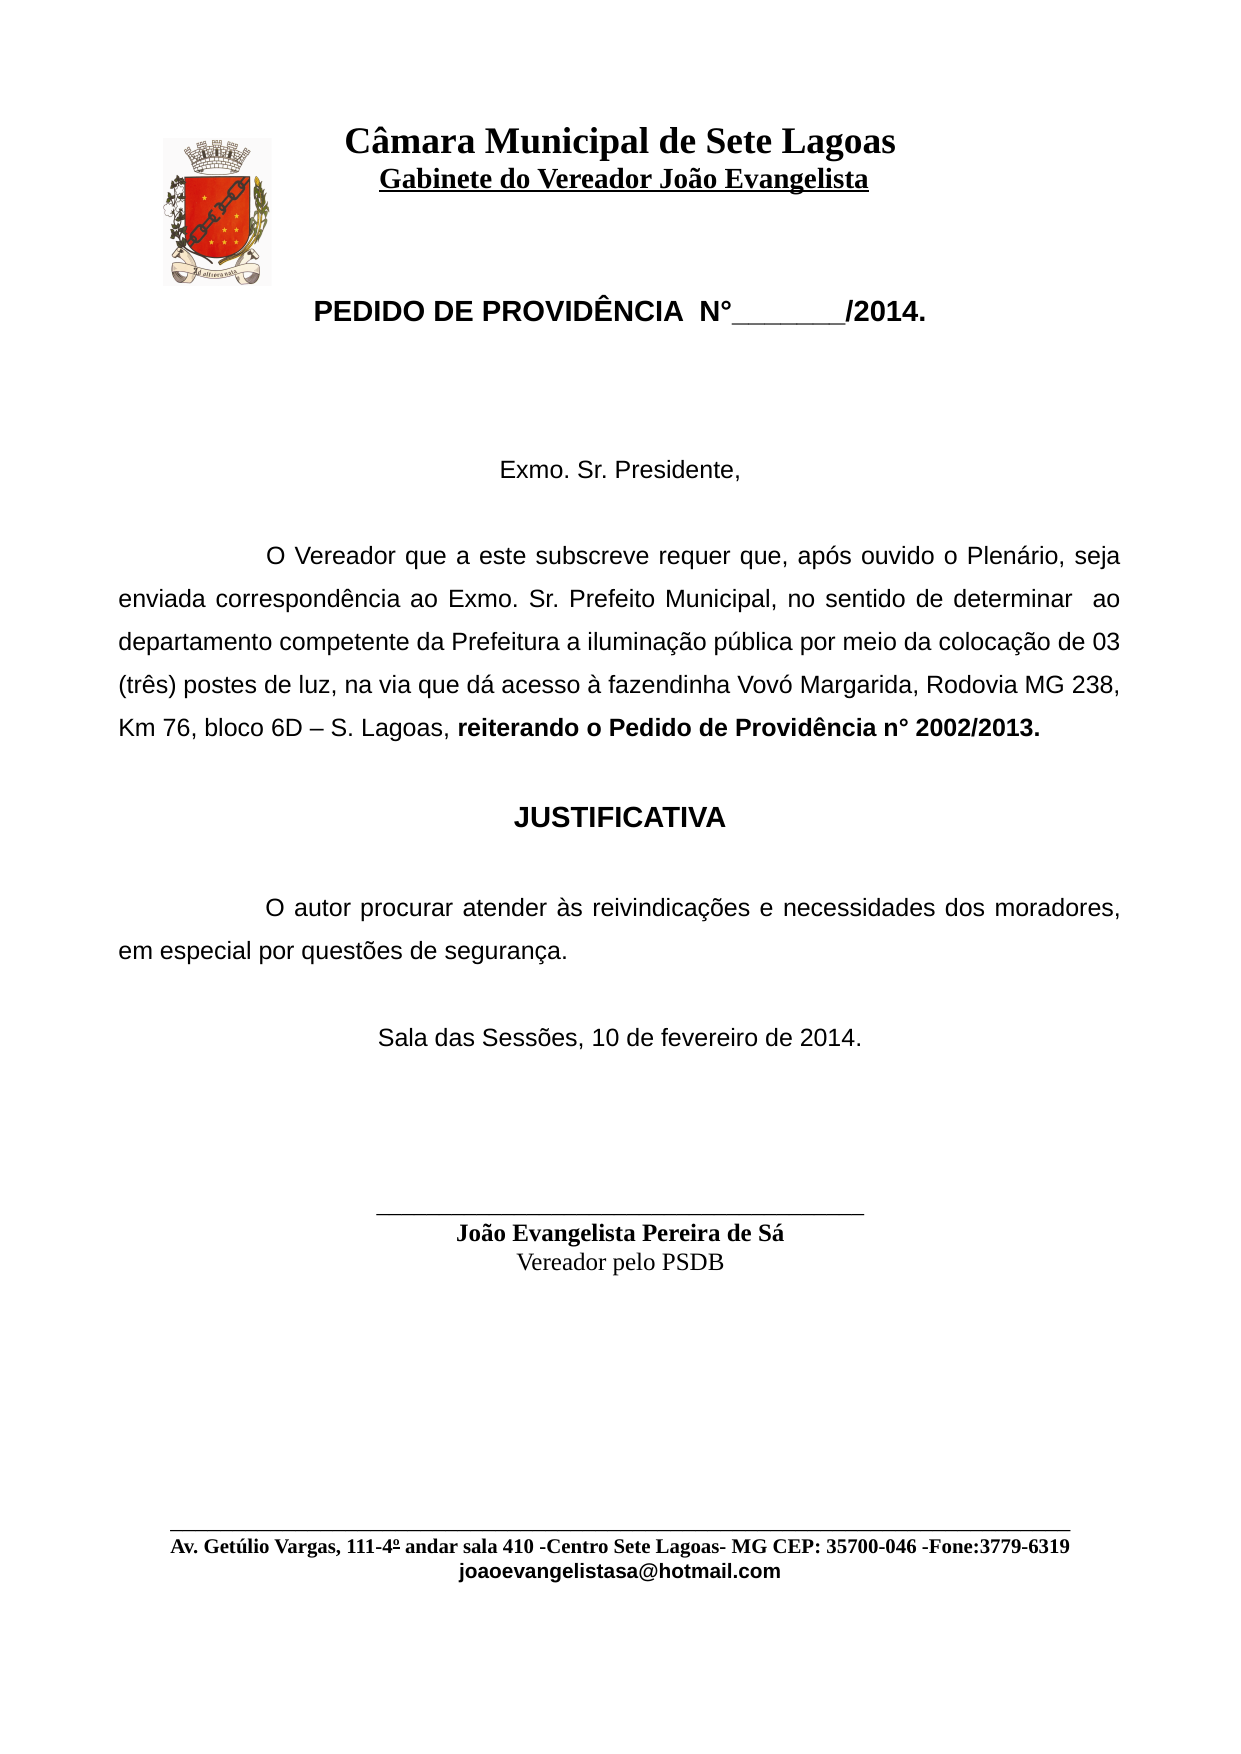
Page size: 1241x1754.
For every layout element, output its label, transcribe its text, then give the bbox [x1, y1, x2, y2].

text Gabinete do Vereador João Evangelista [272, 161, 1122, 195]
text Exmo. Sr. Presidente, [118, 455, 1122, 483]
text ________________________________________________________________________ [118, 1506, 1122, 1534]
text JUSTIFICATIVA [118, 800, 1122, 833]
text Vereador pelo PSDB [118, 1247, 1122, 1276]
text Av. Getúlio Vargas, 111-4º andar sala 410 -Centro Sete Lagoas- MG CEP: 35700-046 -Fone:3779-6319 [118, 1534, 1122, 1558]
text [118, 161, 163, 195]
text Sala das Sessões, 10 de fevereiro de 2014. [118, 1022, 1122, 1051]
text joaoevangelistasa@hotmail.com [118, 1558, 1122, 1582]
text O autor procurar atender às reivindicações e necessidades dos moradores, em especial por questões de segurança. [118, 893, 1122, 965]
text _______________________________________ [118, 1189, 1122, 1218]
text Câmara Municipal de Sete Lagoas [118, 118, 1122, 161]
text PEDIDO DE PROVIDÊNCIA N°_______/2014. [118, 294, 1122, 327]
subtitle João Evangelista Pereira de Sá [118, 1218, 1122, 1247]
picture [163, 138, 272, 286]
text O Vereador que a este subscreve requer que, após ouvido o Plenário, seja enviada correspondência ao Exmo. Sr. Prefeito Municipal, no sentido de determinar ao departamento competente da Prefeitura a iluminação pública por meio da colocação de 03 (três) postes de luz, na via que dá acesso à fazendinha Vovó Margarida, Rodovia MG 238, Km 76, bloco 6D – S. Lagoas, reiterando o Pedido de Providência n° 2002/2013. [118, 541, 1122, 742]
